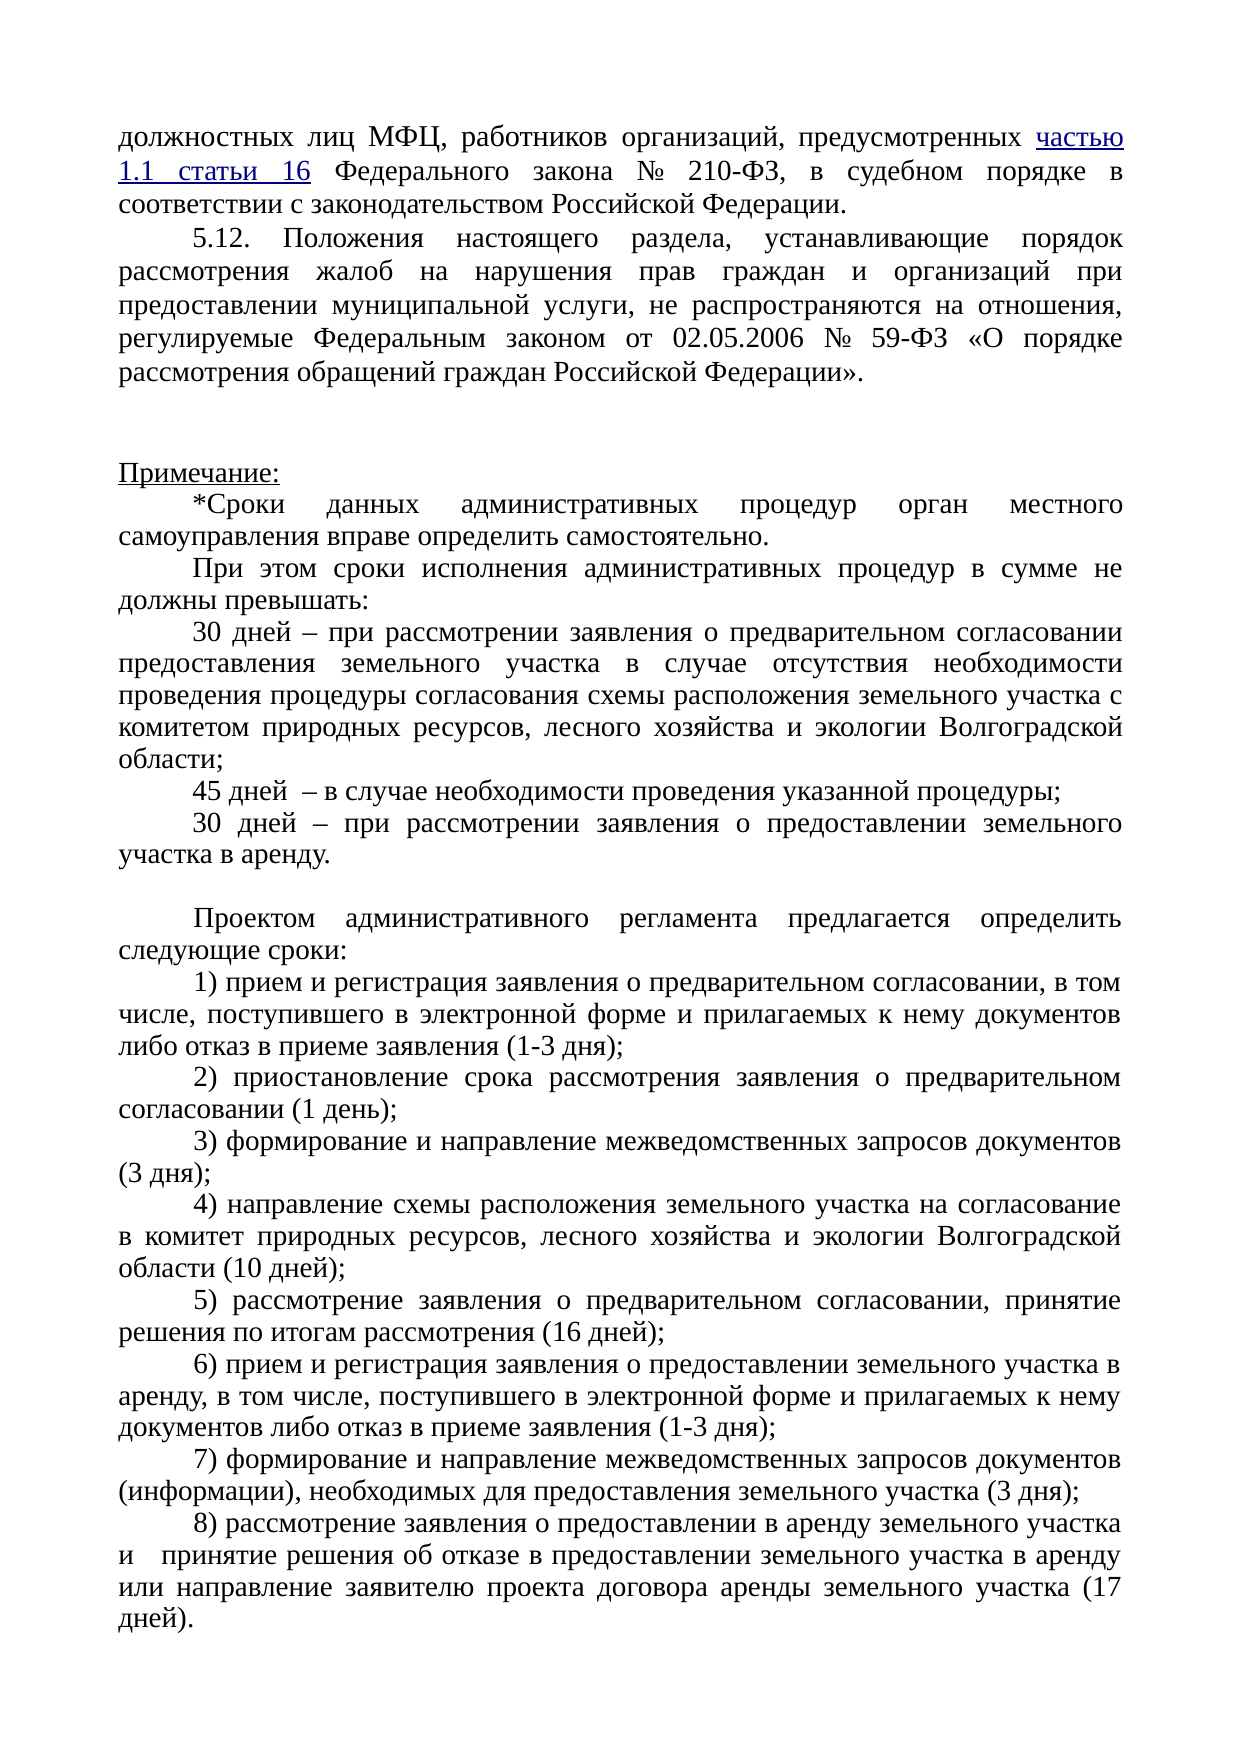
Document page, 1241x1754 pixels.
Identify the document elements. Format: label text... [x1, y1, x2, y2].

text 6) прием и регистрация заявления о предоставлении земельного участка в аренду, в том числе, поступившего в электронной форме и прилагаемых к нему документов либо отказ в приеме заявления (1-3 дня); [118, 1348, 1122, 1443]
text 4) направление схемы расположения земельного участка на согласование в комитет природных ресурсов, лесного хозяйства и экологии Волгоградской области (10 дней); [118, 1188, 1122, 1284]
text должностных лиц МФЦ, работников организаций, предусмотренных частью 1.1 статьи 16 Федерального закона № 210-ФЗ, в судебном порядке в соответствии с законодательством Российской Федерации. [118, 118, 1124, 220]
text 1) прием и регистрация заявления о предварительном согласовании, в том числе, поступившего в электронной форме и прилагаемых к нему документов либо отказ в приеме заявления (1-3 дня); [118, 966, 1122, 1061]
text 8) рассмотрение заявления о предоставлении в аренду земельного участка и принятие решения об отказе в предоставлении земельного участка в аренду или направление заявителю проекта договора аренды земельного участка (17 дней). [118, 1507, 1122, 1634]
text 30 дней – при рассмотрении заявления о предоставлении земельного участка в аренду. [118, 807, 1124, 870]
text 7) формирование и направление межведомственных запросов документов (информации), необходимых для предоставления земельного участка (3 дня); [118, 1443, 1122, 1507]
text При этом сроки исполнения административных процедур в сумме не должны превышать: [118, 552, 1124, 616]
text 3) формирование и направление межведомственных запросов документов (3 дня); [118, 1125, 1122, 1188]
text 2) приостановление срока рассмотрения заявления о предварительном согласовании (1 день); [118, 1061, 1122, 1125]
text Проектом административного регламента предлагается определить следующие сроки: [118, 902, 1122, 966]
text *Сроки данных административных процедур орган местного самоуправления вправе определить самостоятельно. [118, 488, 1124, 552]
text 5) рассмотрение заявления о предварительном согласовании, принятие решения по итогам рассмотрения (16 дней); [118, 1284, 1122, 1348]
text Примечание: [118, 455, 1124, 488]
text 5.12. Положения настоящего раздела, устанавливающие порядок рассмотрения жалоб на нарушения прав граждан и организаций при предоставлении муниципальной услуги, не распространяются на отношения, регулируемые Федеральным законом от 02.05.2006 № 59-ФЗ «О порядке рассмотрения обращений граждан Российской Федерации». [118, 220, 1124, 388]
text 45 дней – в случае необходимости проведения указанной процедуры; [118, 775, 1124, 807]
text 30 дней – при рассмотрении заявления о предварительном согласовании предоставления земельного участка в случае отсутствия необходимости проведения процедуры согласования схемы расположения земельного участка с комитетом природных ресурсов, лесного хозяйства и экологии Волгоградской области; [118, 616, 1124, 775]
